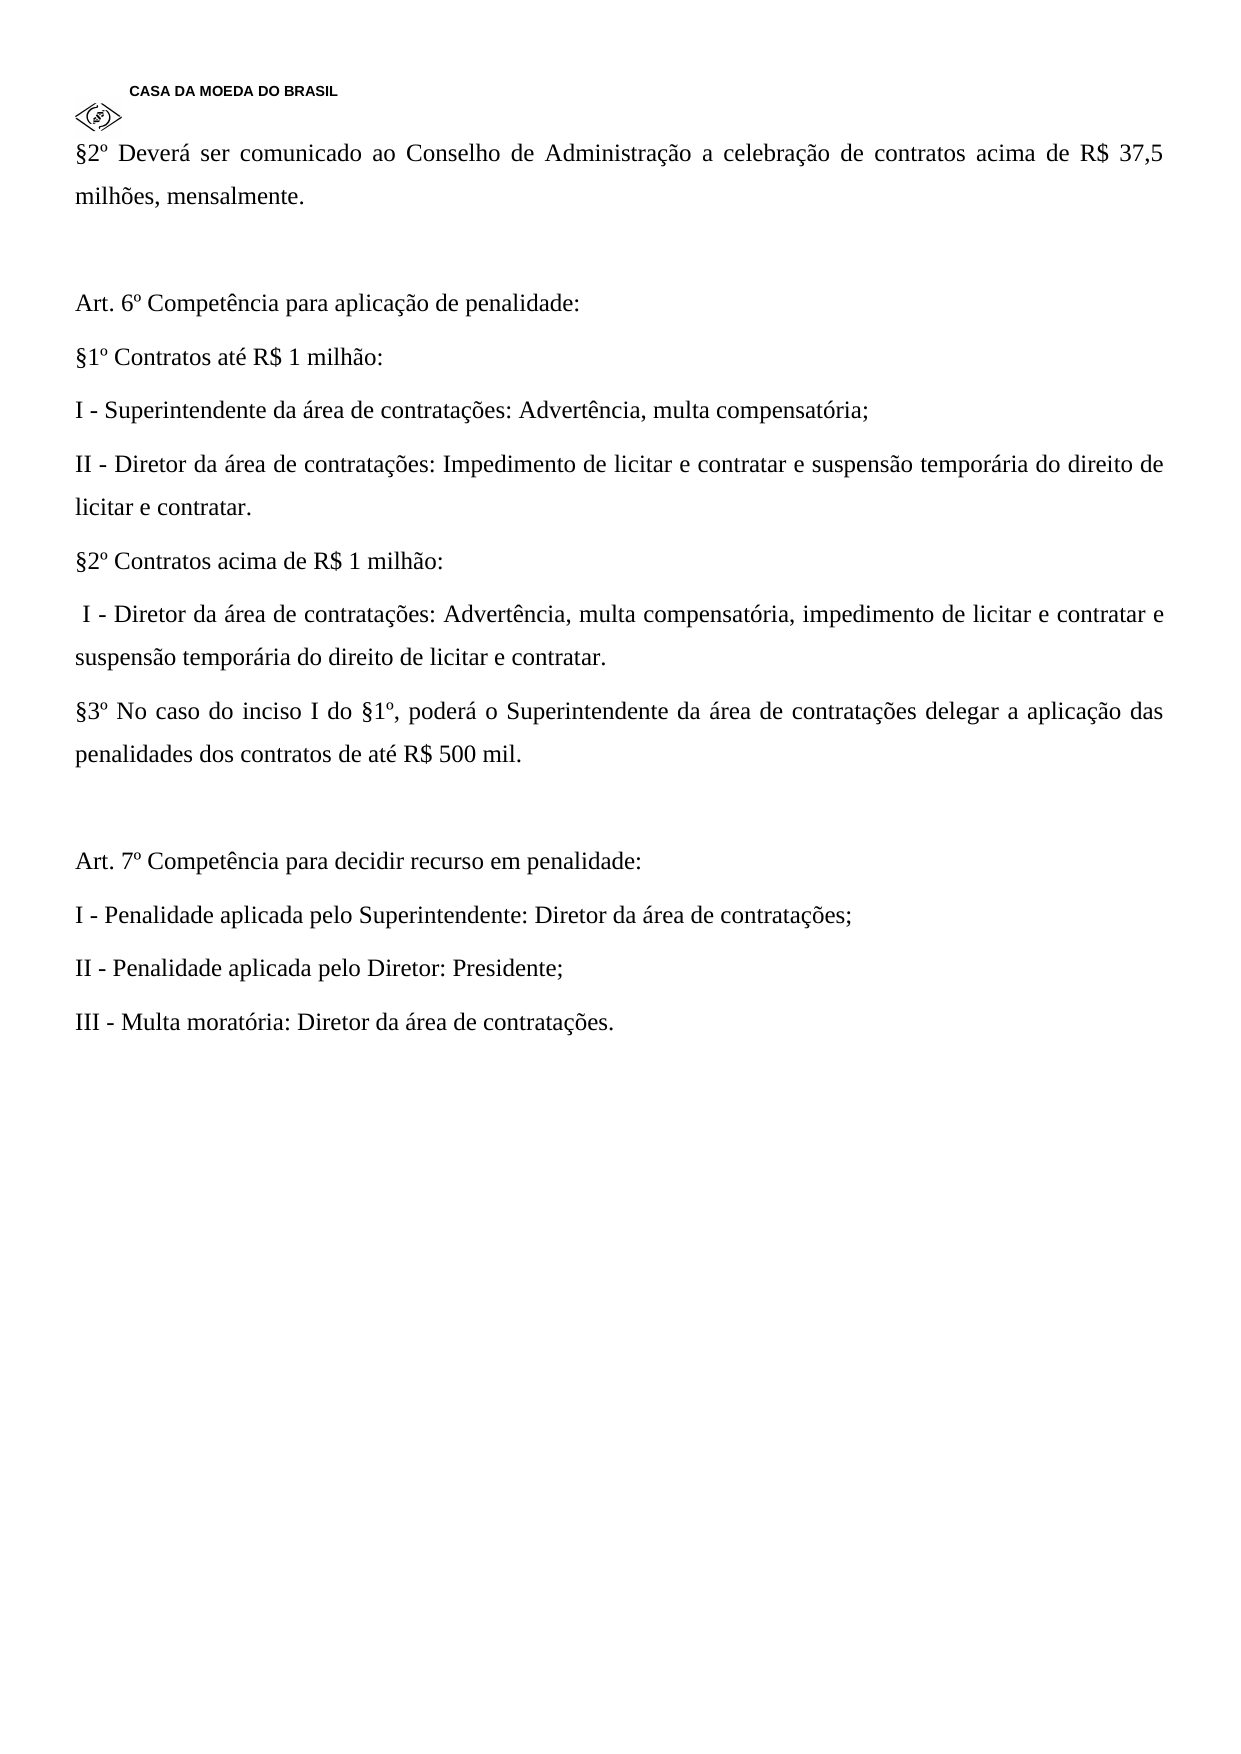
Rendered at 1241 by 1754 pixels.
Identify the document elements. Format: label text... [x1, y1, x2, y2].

text §1º Contratos até R$ 1 milhão: [75, 342, 1165, 371]
text III - Multa moratória: Diretor da área de contratações. [75, 1007, 1165, 1036]
text Art. 7º Competência para decidir recurso em penalidade: [75, 846, 1165, 875]
text I - Diretor da área de contratações: Advertência, multa compensatória, impedimento de licitar e contratar e suspensão temporária do direito de licitar e contratar. [75, 599, 1165, 671]
text §3º No caso do inciso I do §1º, poderá o Superintendente da área de contratações delegar a aplicação das penalidades dos contratos de até R$ 500 mil. [75, 696, 1165, 768]
text II - Penalidade aplicada pelo Diretor: Presidente; [75, 953, 1165, 982]
text II - Diretor da área de contratações: Impedimento de licitar e contratar e suspensão temporária do direito de licitar e contratar. [75, 449, 1165, 521]
text §2º Contratos acima de R$ 1 milhão: [75, 546, 1165, 574]
text §2º Deverá ser comunicado ao Conselho de Administração a celebração de contratos acima de R$ 37,5 milhões, mensalmente. [75, 138, 1165, 210]
text I - Superintendente da área de contratações: Advertência, multa compensatória; [75, 396, 1165, 424]
text Art. 6º Competência para aplicação de penalidade: [75, 288, 1165, 317]
text I - Penalidade aplicada pelo Superintendente: Diretor da área de contratações; [75, 900, 1165, 928]
